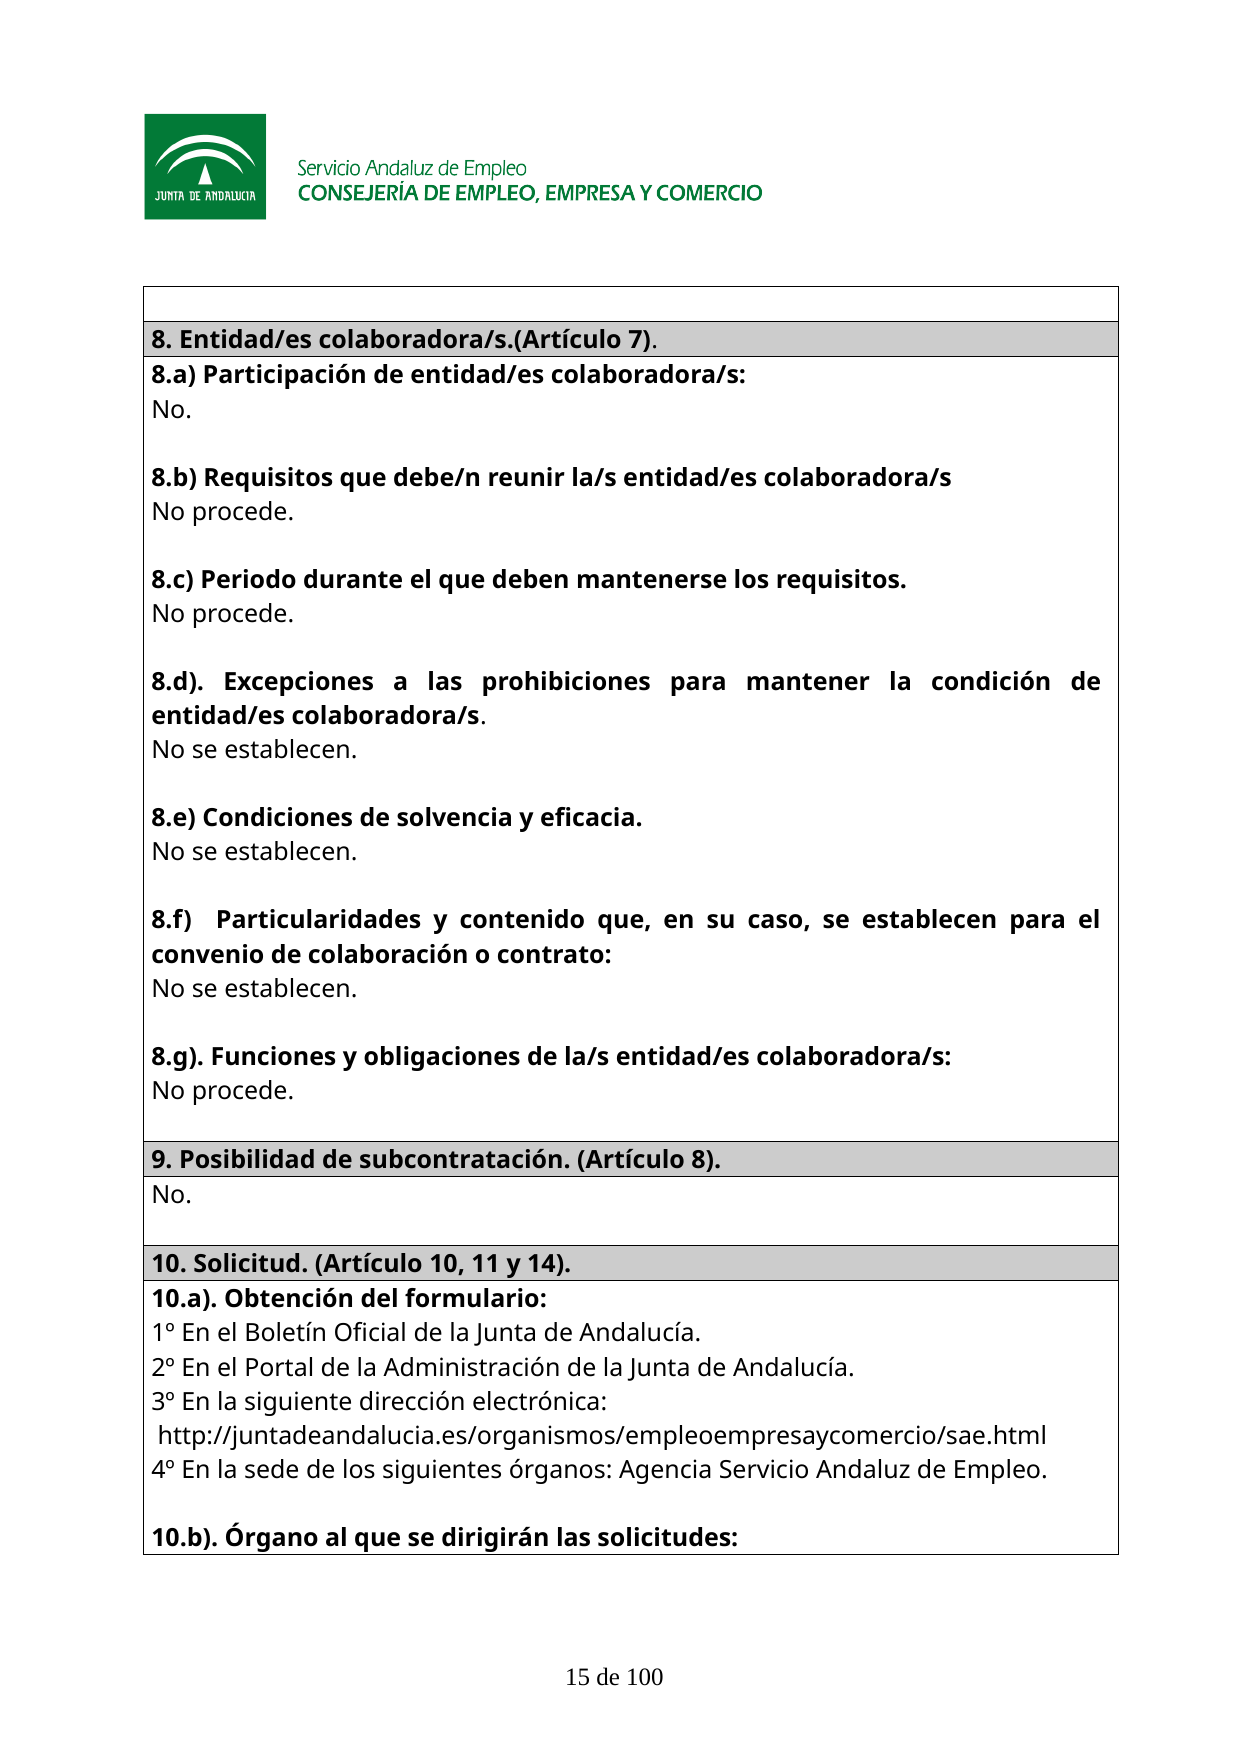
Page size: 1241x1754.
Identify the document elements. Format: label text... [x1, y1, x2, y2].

table_cell 10.a). Obtención del formulario: 1º En el Boletín Oficial de la Junta de Andalucía. 2º En el Portal de la Administración de la Junta de Andalucía. 3º En la siguiente dirección electrónica: http://juntadeandalucia.es/organismos/empleoempresaycomercio/sae.html 4º En la sede de los siguientes órganos: Agencia Servicio Andaluz de Empleo. 10.b). Órgano al que se dirigirán las solicitudes: [144, 1281, 1118, 1553]
table_cell No. [144, 1177, 1118, 1245]
picture [137, 107, 769, 226]
table_cell [144, 287, 1118, 321]
table_cell 10. Solicitud. (Artículo 10, 11 y 14). [144, 1246, 1118, 1280]
table_cell 8.a) Participación de entidad/es colaboradora/s: No. 8.b) Requisitos que debe/n reunir la/s entidad/es colaboradora/s No procede. 8.c) Periodo durante el que deben mantenerse los requisitos. No procede. 8.d). Excepciones a las prohibiciones para mantener la condición de entidad/es colaboradora/s. No se establecen. 8.e) Condiciones de solvencia y eficacia. No se establecen. 8.f) Particularidades y contenido que, en su caso, se establecen para el convenio de colaboración o contrato: No se establecen. 8.g). Funciones y obligaciones de la/s entidad/es colaboradora/s: No procede. [144, 357, 1118, 1141]
table_cell 8. Entidad/es colaboradora/s.(Artículo 7). [144, 322, 1118, 356]
table_cell 9. Posibilidad de subcontratación. (Artículo 8). [144, 1142, 1118, 1176]
